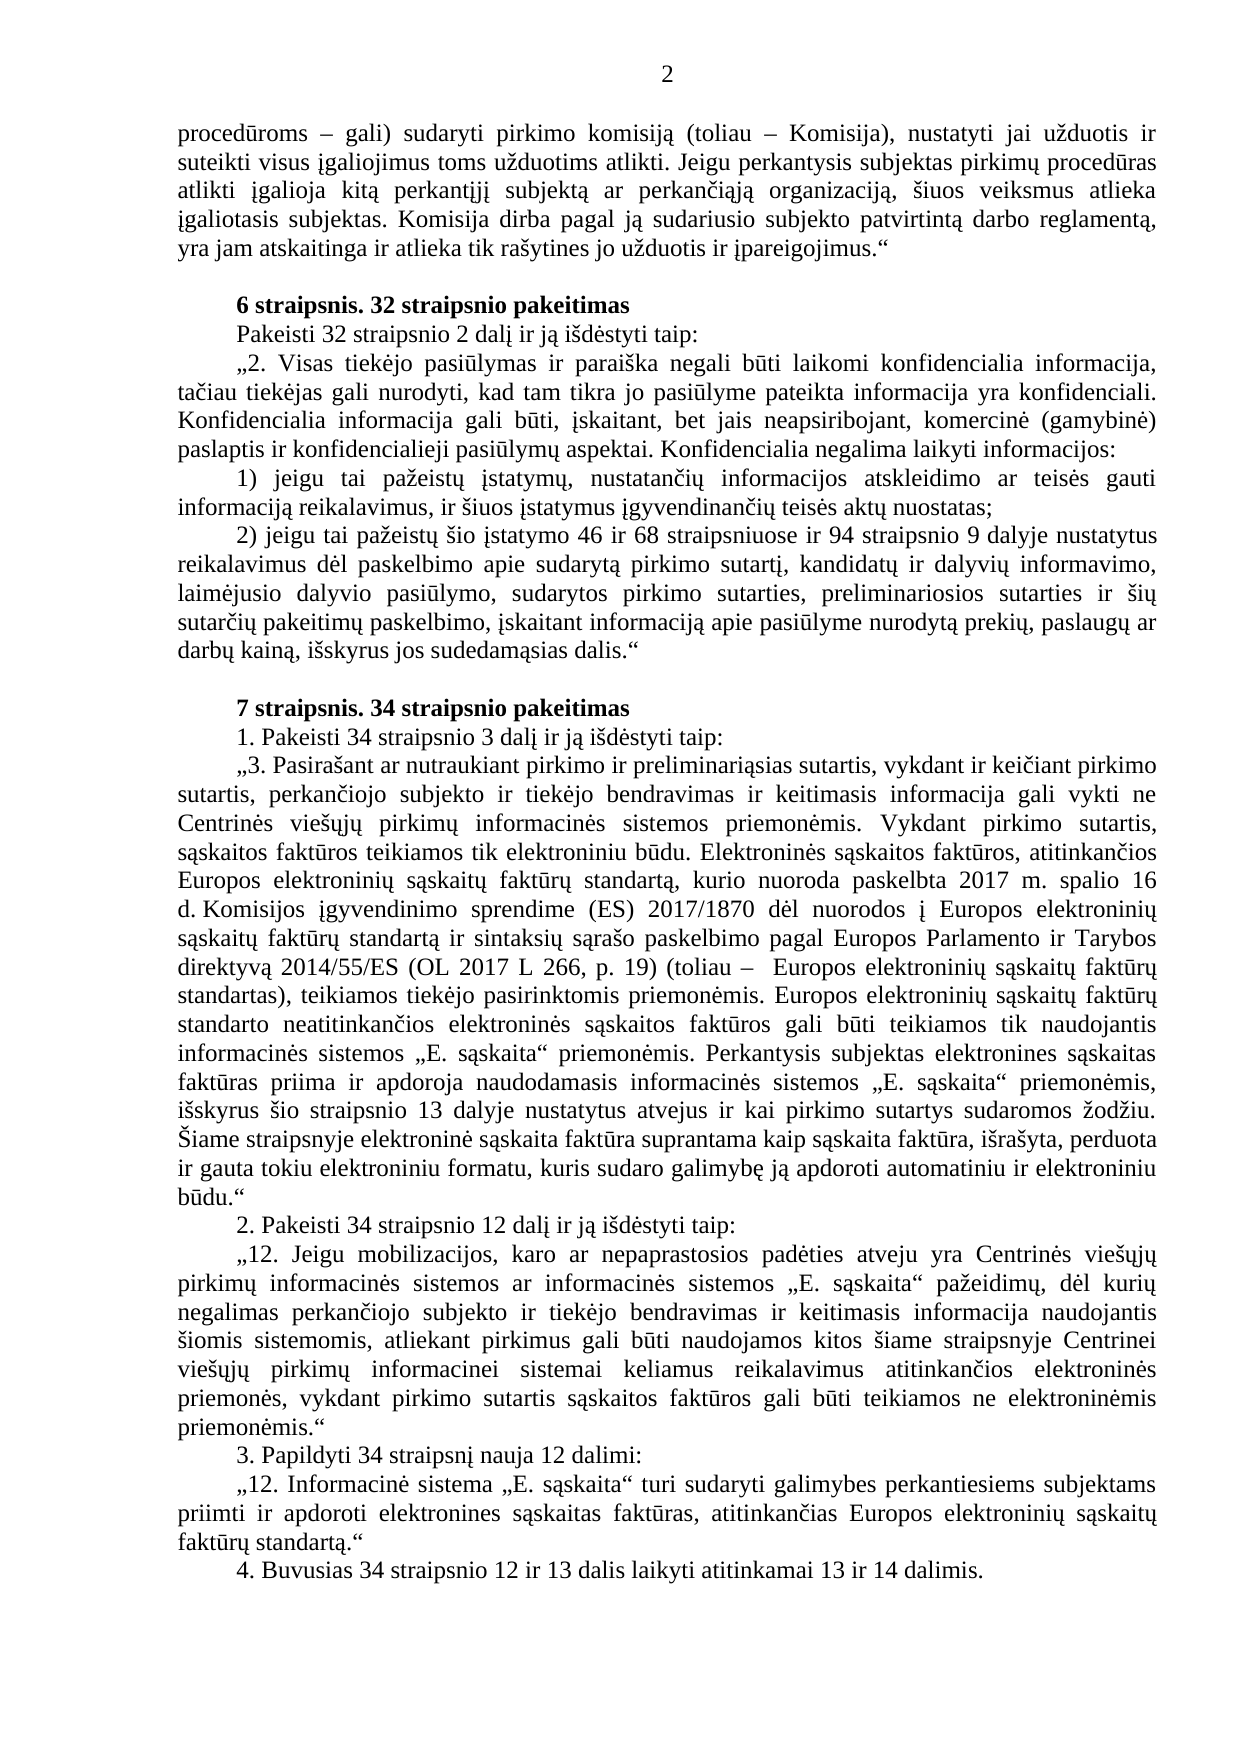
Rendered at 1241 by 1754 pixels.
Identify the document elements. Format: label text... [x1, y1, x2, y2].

text 3. Papildyti 34 straipsnį nauja 12 dalimi: [177, 1441, 1157, 1469]
text 1. Pakeisti 34 straipsnio 3 dalį ir ją išdėstyti taip: [177, 722, 1157, 751]
text „12. Informacinė sistema „E. sąskaita“ turi sudaryti galimybes perkantiesiems subjektams priimti ir apdoroti elektronines sąskaitas faktūras, atitinkančias Europos elektroninių sąskaitų faktūrų standartą.“ [177, 1469, 1157, 1556]
text Pakeisti 32 straipsnio 2 dalį ir ją išdėstyti taip: [177, 319, 1157, 348]
text 6 straipsnis. 32 straipsnio pakeitimas [177, 291, 1157, 319]
text 2) jeigu tai pažeistų šio įstatymo 46 ir 68 straipsniuose ir 94 straipsnio 9 dalyje nustatytus reikalavimus dėl paskelbimo apie sudarytą pirkimo sutartį, kandidatų ir dalyvių informavimo, laimėjusio dalyvio pasiūlymo, sudarytos pirkimo sutarties, preliminariosios sutarties ir šių sutarčių pakeitimų paskelbimo, įskaitant informaciją apie pasiūlyme nurodytą prekių, paslaugų ar darbų kainą, išskyrus jos sudedamąsias dalis.“ [177, 521, 1157, 664]
text 7 straipsnis. 34 straipsnio pakeitimas [177, 693, 1157, 722]
text procedūroms – gali) sudaryti pirkimo komisiją (toliau – Komisija), nustatyti jai užduotis ir suteikti visus įgaliojimus toms užduotims atlikti. Jeigu perkantysis subjektas pirkimų procedūras atlikti įgalioja kitą perkantįjį subjektą ar perkančiąją organizaciją, šiuos veiksmus atlieka įgaliotasis subjektas. Komisija dirba pagal ją sudariusio subjekto patvirtintą darbo reglamentą, yra jam atskaitinga ir atlieka tik rašytines jo užduotis ir įpareigojimus.“ [177, 118, 1157, 262]
text 2. Pakeisti 34 straipsnio 12 dalį ir ją išdėstyti taip: [177, 1211, 1157, 1239]
text 4. Buvusias 34 straipsnio 12 ir 13 dalis laikyti atitinkamai 13 ir 14 dalimis. [177, 1556, 1157, 1584]
text 1) jeigu tai pažeistų įstatymų, nustatančių informacijos atskleidimo ar teisės gauti informaciją reikalavimus, ir šiuos įstatymus įgyvendinančių teisės aktų nuostatas; [177, 463, 1157, 521]
text „3. Pasirašant ar nutraukiant pirkimo ir preliminariąsias sutartis, vykdant ir keičiant pirkimo sutartis, perkančiojo subjekto ir tiekėjo bendravimas ir keitimasis informacija gali vykti ne Centrinės viešųjų pirkimų informacinės sistemos priemonėmis. Vykdant pirkimo sutartis, sąskaitos faktūros teikiamos tik elektroniniu būdu. Elektroninės sąskaitos faktūros, atitinkančios Europos elektroninių sąskaitų faktūrų standartą, kurio nuoroda paskelbta 2017 m. spalio 16 d. Komisijos įgyvendinimo sprendime (ES) 2017/1870 dėl nuorodos į Europos elektroninių sąskaitų faktūrų standartą ir sintaksių sąrašo paskelbimo pagal Europos Parlamento ir Tarybos direktyvą 2014/55/ES (OL 2017 L 266, p. 19) (toliau – Europos elektroninių sąskaitų faktūrų standartas), teikiamos tiekėjo pasirinktomis priemonėmis. Europos elektroninių sąskaitų faktūrų standarto neatitinkančios elektroninės sąskaitos faktūros gali būti teikiamos tik naudojantis informacinės sistemos „E. sąskaita“ priemonėmis. Perkantysis subjektas elektronines sąskaitas faktūras priima ir apdoroja naudodamasis informacinės sistemos „E. sąskaita“ priemonėmis, išskyrus šio straipsnio 13 dalyje nustatytus atvejus ir kai pirkimo sutartys sudaromos žodžiu. Šiame straipsnyje elektroninė sąskaita faktūra suprantama kaip sąskaita faktūra, išrašyta, perduota ir gauta tokiu elektroniniu formatu, kuris sudaro galimybę ją apdoroti automatiniu ir elektroniniu būdu.“ [177, 751, 1157, 1211]
text „12. Jeigu mobilizacijos, karo ar nepaprastosios padėties atveju yra Centrinės viešųjų pirkimų informacinės sistemos ar informacinės sistemos „E. sąskaita“ pažeidimų, dėl kurių negalimas perkančiojo subjekto ir tiekėjo bendravimas ir keitimasis informacija naudojantis šiomis sistemomis, atliekant pirkimus gali būti naudojamos kitos šiame straipsnyje Centrinei viešųjų pirkimų informacinei sistemai keliamus reikalavimus atitinkančios elektroninės priemonės, vykdant pirkimo sutartis sąskaitos faktūros gali būti teikiamos ne elektroninėmis priemonėmis.“ [177, 1239, 1157, 1441]
text „2. Visas tiekėjo pasiūlymas ir paraiška negali būti laikomi konfidencialia informacija, tačiau tiekėjas gali nurodyti, kad tam tikra jo pasiūlyme pateikta informacija yra konfidenciali. Konfidencialia informacija gali būti, įskaitant, bet jais neapsiribojant, komercinė (gamybinė) paslaptis ir konfidencialieji pasiūlymų aspektai. Konfidencialia negalima laikyti informacijos: [177, 348, 1157, 463]
